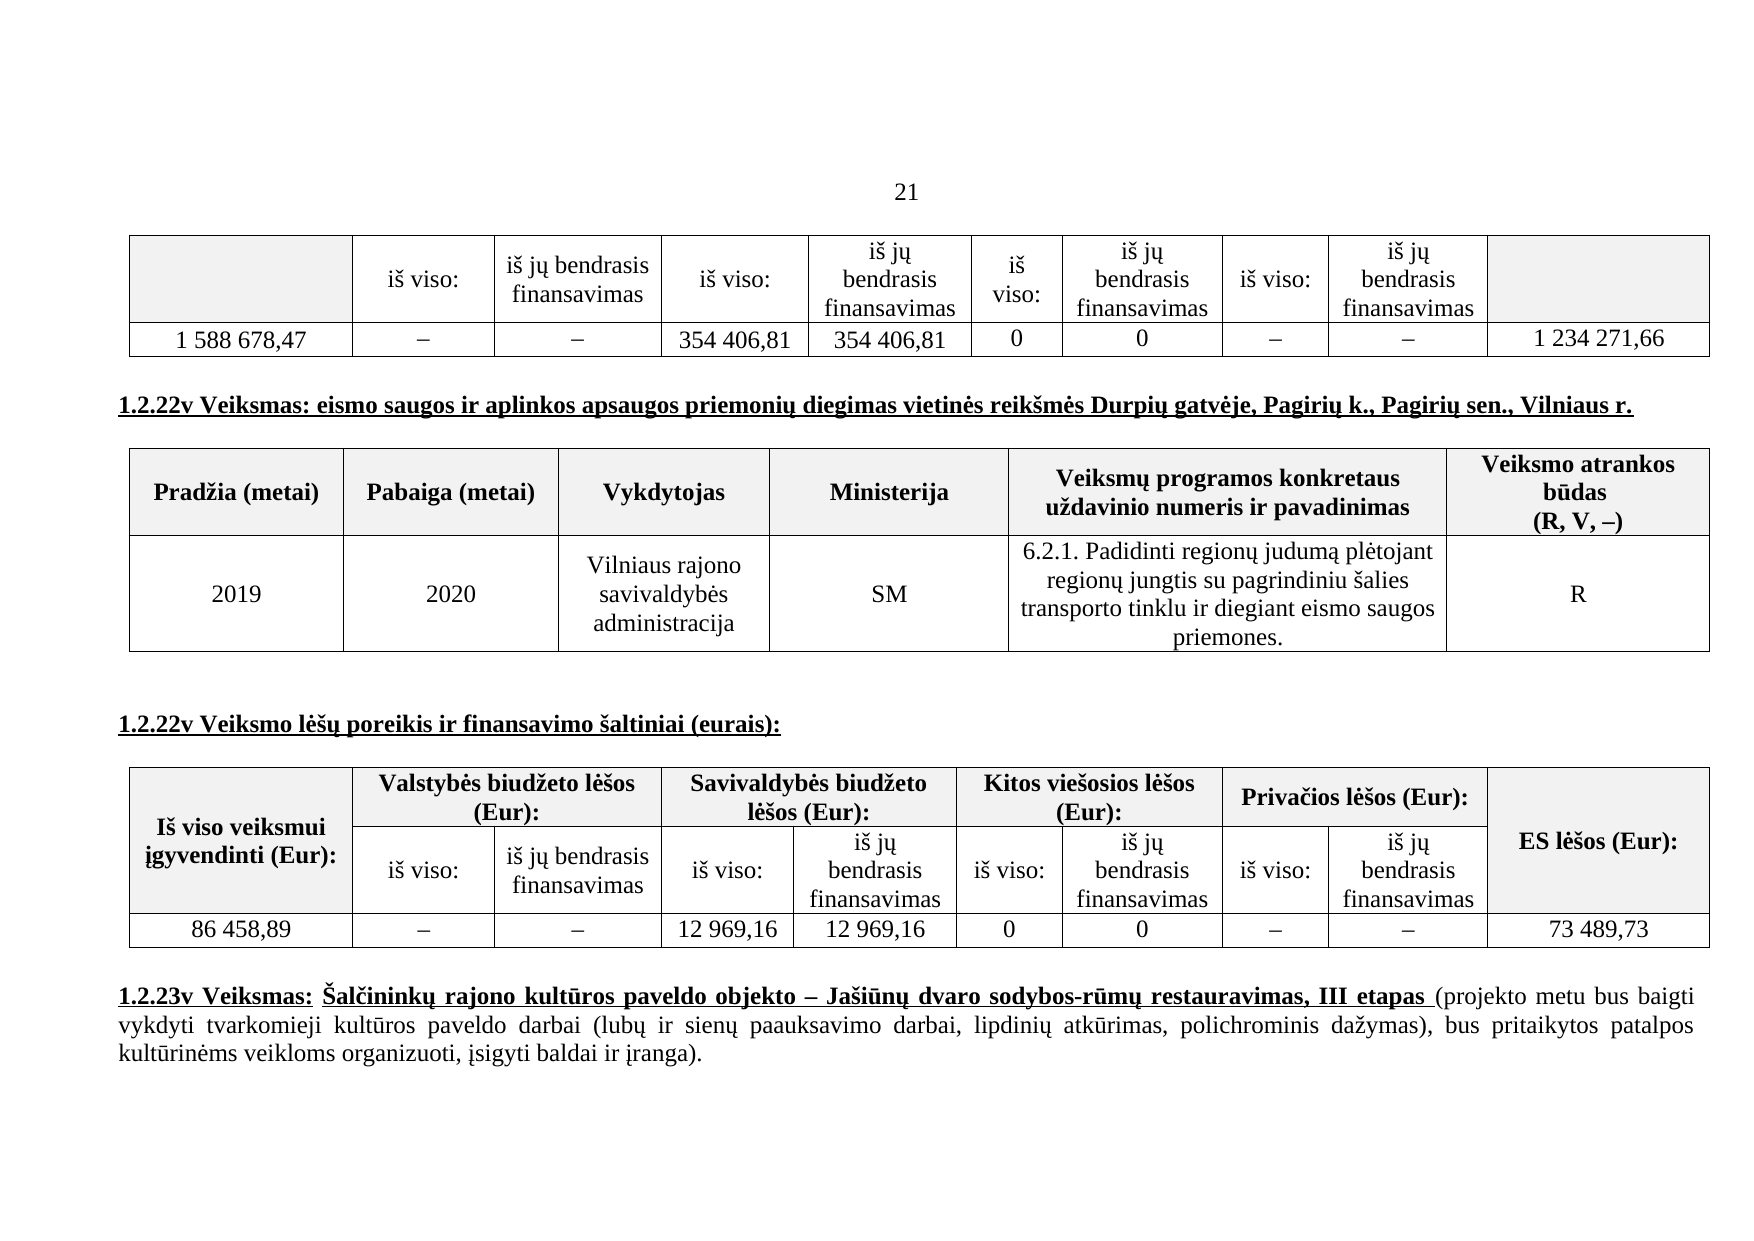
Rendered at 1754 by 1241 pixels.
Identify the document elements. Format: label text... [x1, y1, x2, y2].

table_cell – [495, 323, 661, 356]
table_cell iš viso: [353, 236, 494, 322]
table_header Valstybės biudžeto lėšos (Eur): [353, 768, 661, 826]
table_cell iš viso: [353, 827, 494, 913]
table_cell Vilniaus rajono savivaldybės administracija [559, 536, 769, 651]
table_cell iš viso: [957, 827, 1062, 913]
table_header Veiksmo atrankos būdas (R, V, –) [1447, 449, 1709, 535]
table_header Savivaldybės biudžeto lėšos (Eur): [662, 768, 956, 826]
table_cell 0 [1063, 914, 1222, 947]
table_cell 2020 [344, 536, 558, 651]
table_cell R [1447, 536, 1709, 651]
table_cell 6.2.1. Padidinti regionų judumą plėtojant regionų jungtis su pagrindiniu šalies transporto tinklu ir diegiant eismo saugos priemones. [1009, 536, 1446, 651]
table_cell 12 969,16 [662, 914, 793, 947]
table_cell iš jų bendrasis finansavimas [1063, 827, 1222, 913]
table_header Veiksmų programos konkretaus uždavinio numeris ir pavadinimas [1009, 449, 1446, 535]
table_cell iš jų bendrasis finansavimas [1329, 827, 1487, 913]
table_cell 2019 [130, 536, 343, 651]
text 1.2.22v Veiksmas: eismo saugos ir aplinkos apsaugos priemonių diegimas vietinės reikšmės Durpių gatvėje, Pagirių k., Pagirių sen., Vilniaus r. [118, 390, 1695, 419]
table_header ES lėšos (Eur): [1488, 768, 1709, 913]
table_cell SM [770, 536, 1008, 651]
table_cell iš viso: [662, 236, 808, 322]
text 1.2.23v Veiksmas: Šalčininkų rajono kultūros paveldo objekto – Jašiūnų dvaro sodybos-rūmų restauravimas, III etapas (projekto metu bus baigti vykdyti tvarkomieji kultūros paveldo darbai (lubų ir sienų paauksavimo darbai, lipdinių atkūrimas, polichrominis dažymas), bus pritaikytos patalpos kultūrinėms veikloms organizuoti, įsigyti baldai ir įranga). [118, 981, 1695, 1067]
table_cell iš jų bendrasis finansavimas [794, 827, 956, 913]
table_header Pradžia (metai) [130, 449, 343, 535]
table_cell 0 [1063, 323, 1222, 356]
table_header Pabaiga (metai) [344, 449, 558, 535]
table_cell iš viso: [1223, 236, 1328, 322]
table_cell 1 588 678,47 [130, 323, 352, 356]
table_cell 86 458,89 [130, 914, 352, 947]
table_cell – [1223, 323, 1328, 356]
table_cell iš jų bendrasis finansavimas [495, 236, 661, 322]
table_header Privačios lėšos (Eur): [1223, 768, 1487, 826]
table_cell – [495, 914, 661, 947]
table_cell iš viso: [1223, 827, 1328, 913]
table_cell – [353, 914, 494, 947]
table_cell 0 [957, 914, 1062, 947]
table_cell – [1329, 914, 1487, 947]
table_cell 73 489,73 [1488, 914, 1709, 947]
table_cell iš jų bendrasis finansavimas [1063, 236, 1222, 322]
table_cell iš viso: [662, 827, 793, 913]
table_cell 12 969,16 [794, 914, 956, 947]
table_cell iš jų bendrasis finansavimas [1329, 236, 1487, 322]
table_cell – [1223, 914, 1328, 947]
table_cell – [353, 323, 494, 356]
table_header [130, 236, 352, 322]
table_header Vykdytojas [559, 449, 769, 535]
table_header Iš viso veiksmui įgyvendinti (Eur): [130, 768, 352, 913]
table_cell 0 [972, 323, 1062, 356]
table_cell iš jų bendrasis finansavimas [809, 236, 971, 322]
table_cell 354 406,81 [809, 323, 971, 356]
text 1.2.22v Veiksmo lėšų poreikis ir finansavimo šaltiniai (eurais): [118, 709, 1695, 738]
table_header Kitos viešosios lėšos (Eur): [957, 768, 1222, 826]
table_cell – [1329, 323, 1487, 356]
table_cell iš jų bendrasis finansavimas [495, 827, 661, 913]
table_cell iš viso: [972, 236, 1062, 322]
table_cell 1 234 271,66 [1488, 323, 1709, 356]
table_cell 354 406,81 [662, 323, 808, 356]
table_header Ministerija [770, 449, 1008, 535]
table_header [1488, 236, 1709, 322]
